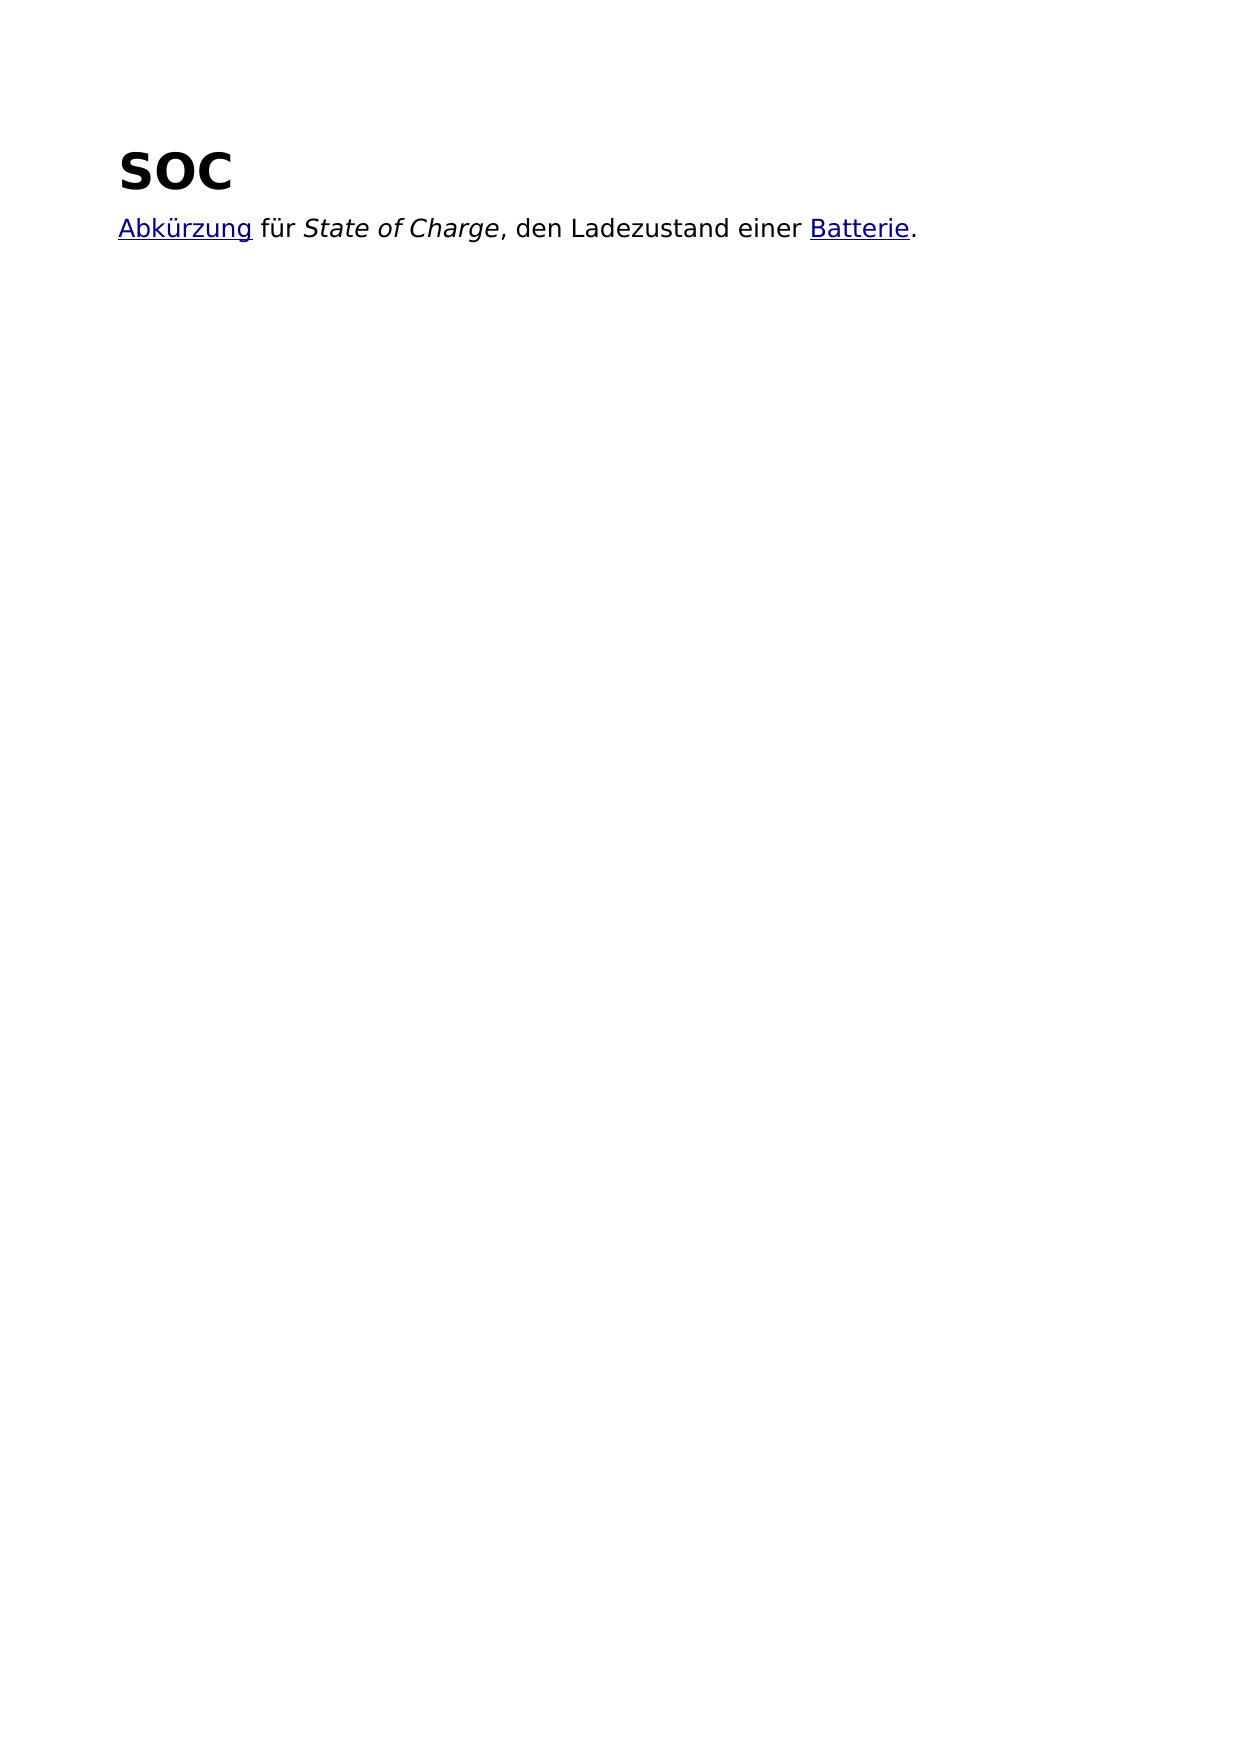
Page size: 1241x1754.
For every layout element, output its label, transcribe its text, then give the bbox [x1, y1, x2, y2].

subtitle SOC [118, 143, 1122, 201]
text Abkürzung für State of Charge, den Ladezustand einer Batterie. [118, 214, 1122, 243]
